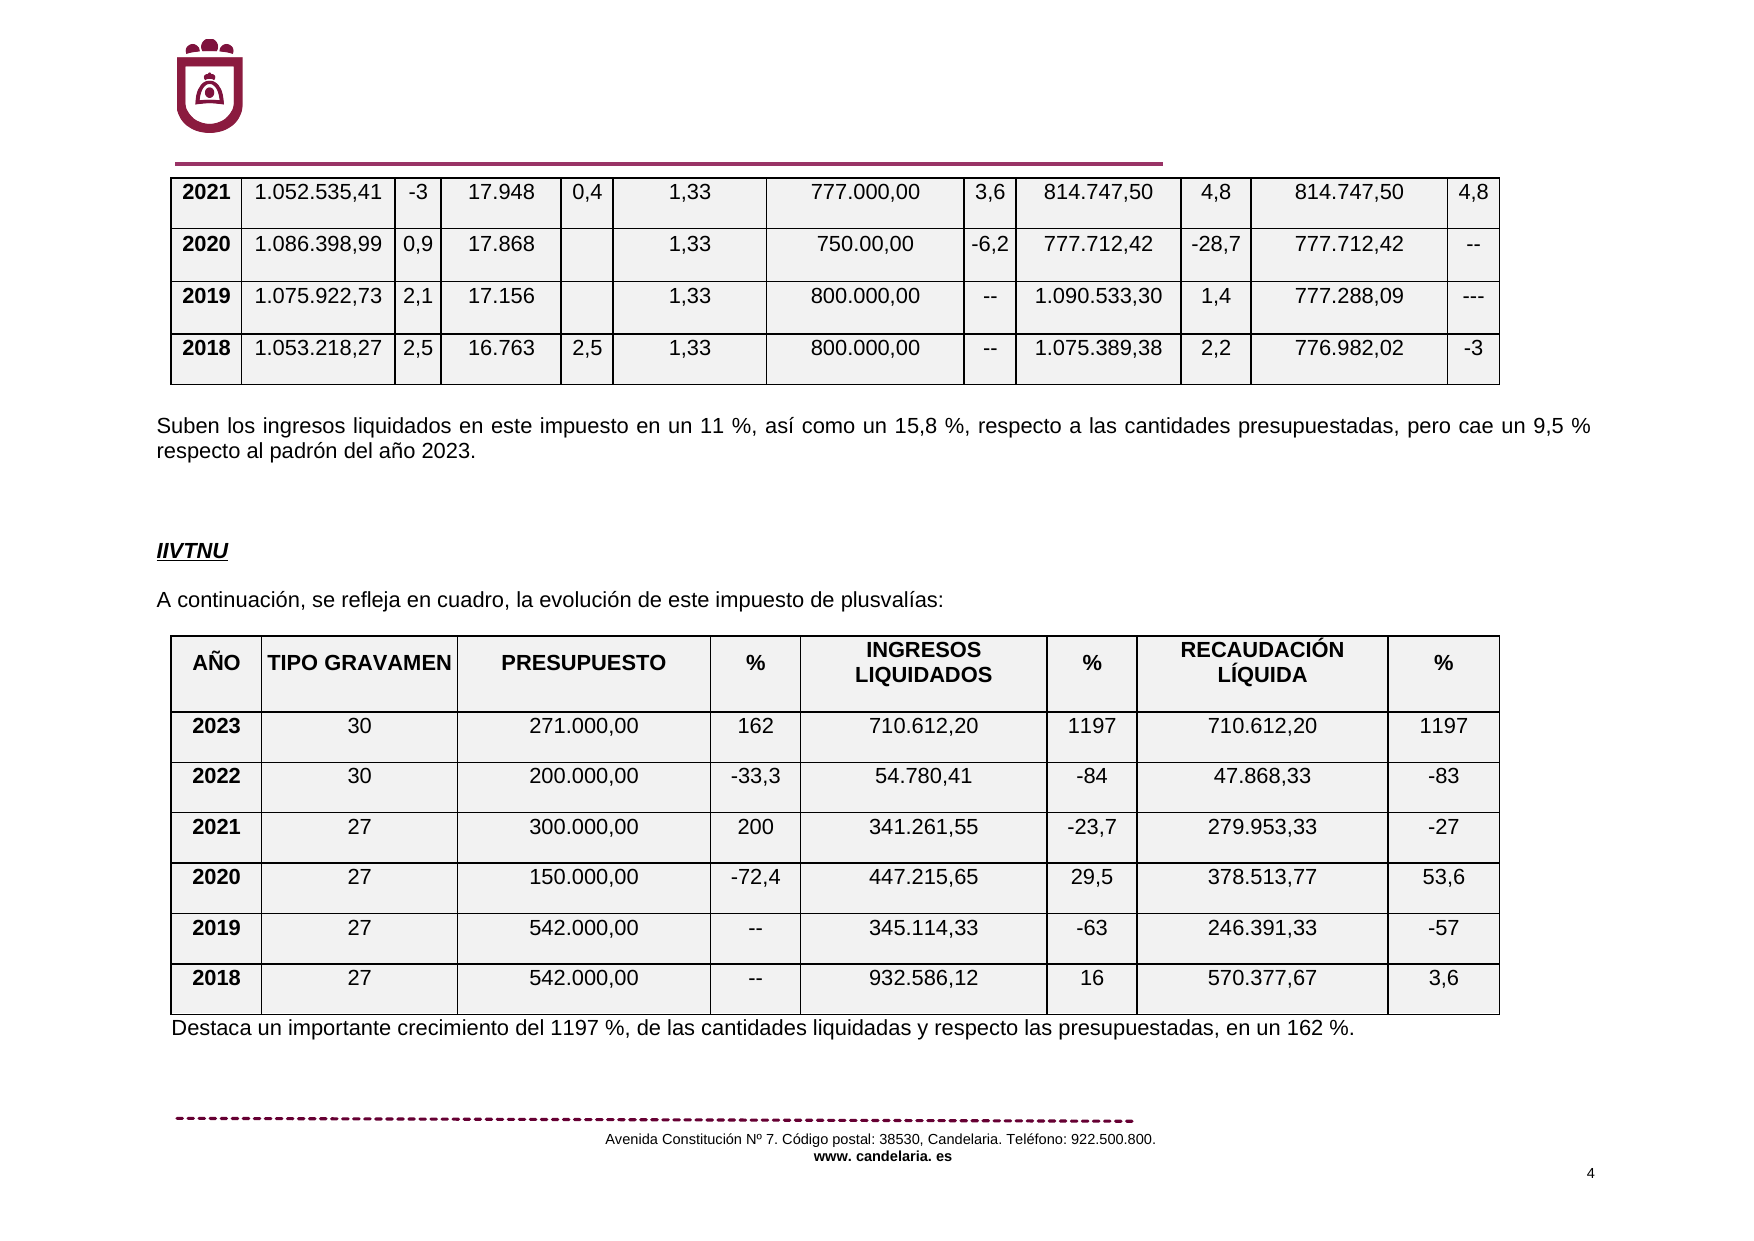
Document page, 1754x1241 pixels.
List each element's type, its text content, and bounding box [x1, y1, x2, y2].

table_cell 0,4 [562, 179, 612, 228]
table_cell -3 [396, 179, 440, 228]
table_cell -57 [1389, 914, 1499, 963]
table_cell 2021 [172, 179, 241, 228]
table_cell 150.000,00 [458, 864, 710, 913]
table_cell 378.513,77 [1138, 864, 1387, 913]
table_cell 54.780,41 [801, 763, 1046, 812]
table_cell 1.075.389,38 [1017, 335, 1180, 384]
table_cell 27 [262, 813, 457, 862]
table_cell 2021 [172, 813, 261, 862]
table_cell 17.868 [442, 229, 560, 281]
table_cell -83 [1389, 763, 1499, 812]
table_cell 345.114,33 [801, 914, 1046, 963]
table_cell 2,5 [562, 335, 612, 384]
table_cell 4,8 [1182, 179, 1250, 228]
table_cell 2,1 [396, 282, 440, 333]
table_cell -84 [1048, 763, 1136, 812]
table_cell -- [965, 282, 1015, 333]
table_header TIPO GRAVAMEN [262, 637, 457, 711]
table_header PRESUPUESTO [458, 637, 710, 711]
table_cell 162 [711, 713, 800, 761]
table_cell 2018 [172, 965, 261, 1013]
table_cell 814.747,50 [1017, 179, 1180, 228]
table_cell 17.948 [442, 179, 560, 228]
table_cell 279.953,33 [1138, 813, 1387, 862]
table_cell 570.377,67 [1138, 965, 1387, 1013]
table_header INGRESOS LIQUIDADOS [801, 637, 1046, 711]
table_cell [562, 229, 612, 281]
table_cell 932.586,12 [801, 965, 1046, 1013]
table_cell 16.763 [442, 335, 560, 384]
table_cell 1.090.533,30 [1017, 282, 1180, 333]
table_cell -- [711, 914, 800, 963]
table_cell 30 [262, 713, 457, 761]
table_cell 750.00,00 [767, 229, 963, 281]
table_cell 2022 [172, 763, 261, 812]
table_header % [711, 637, 800, 711]
table_cell 27 [262, 965, 457, 1013]
text A continuación, se refleja en cuadro, la evolución de este impuesto de plusvalías: [156, 587, 1595, 612]
table_cell 1,33 [614, 335, 766, 384]
table_cell 2020 [172, 864, 261, 913]
table_cell 27 [262, 864, 457, 913]
table_cell 2020 [172, 229, 241, 281]
table_cell 246.391,33 [1138, 914, 1387, 963]
table_cell 2019 [172, 282, 241, 333]
table_cell 53,6 [1389, 864, 1499, 913]
table_cell 1,33 [614, 229, 766, 281]
table_cell --- [1448, 282, 1499, 333]
table_cell 17.156 [442, 282, 560, 333]
table_cell -3 [1448, 335, 1499, 384]
table_cell -23,7 [1048, 813, 1136, 862]
table_cell 777.288,09 [1252, 282, 1447, 333]
table_cell -27 [1389, 813, 1499, 862]
text Destaca un importante crecimiento del 1197 %, de las cantidades liquidadas y respecto las presupuestadas, en un 162 %. [171, 1015, 1595, 1040]
table_cell 1197 [1389, 713, 1499, 761]
table_cell 200.000,00 [458, 763, 710, 812]
table_cell 2018 [172, 335, 241, 384]
table_cell -33,3 [711, 763, 800, 812]
table_cell 1,4 [1182, 282, 1250, 333]
table_cell 777.712,42 [1017, 229, 1180, 281]
text Suben los ingresos liquidados en este impuesto en un 11 %, así como un 15,8 %, respecto a las cantidades presupuestadas, pero cae un 9,5 % respecto al padrón del año 2023. [156, 386, 1595, 463]
table_header % [1048, 637, 1136, 711]
table_cell 2,5 [396, 335, 440, 384]
table_header AÑO [172, 637, 261, 711]
table_cell 800.000,00 [767, 282, 963, 333]
table_cell 30 [262, 763, 457, 812]
table_cell -- [711, 965, 800, 1013]
table_cell 200 [711, 813, 800, 862]
table_cell 710.612,20 [1138, 713, 1387, 761]
table_cell 47.868,33 [1138, 763, 1387, 812]
table_cell -72,4 [711, 864, 800, 913]
table_cell 16 [1048, 965, 1136, 1013]
table_cell [562, 282, 612, 333]
table_cell 542.000,00 [458, 965, 710, 1013]
table_cell -- [1448, 229, 1499, 281]
table_cell 777.000,00 [767, 179, 963, 228]
text IIVTNU [156, 538, 1595, 563]
table_cell 2023 [172, 713, 261, 761]
table_cell -63 [1048, 914, 1136, 963]
table_cell 542.000,00 [458, 914, 710, 963]
table_cell 29,5 [1048, 864, 1136, 913]
table_cell 777.712,42 [1252, 229, 1447, 281]
table_cell -6,2 [965, 229, 1015, 281]
table_cell 710.612,20 [801, 713, 1046, 761]
table_cell 447.215,65 [801, 864, 1046, 913]
table_cell 2019 [172, 914, 261, 963]
table_header RECAUDACIÓN LÍQUIDA [1138, 637, 1387, 711]
table_header % [1389, 637, 1499, 711]
table_cell -- [965, 335, 1015, 384]
table_cell 1.075.922,73 [242, 282, 394, 333]
table_cell 271.000,00 [458, 713, 710, 761]
table_cell 341.261,55 [801, 813, 1046, 862]
table_cell 27 [262, 914, 457, 963]
table_cell 800.000,00 [767, 335, 963, 384]
table_cell 3,6 [1389, 965, 1499, 1013]
table_cell 1197 [1048, 713, 1136, 761]
table_cell 1,33 [614, 179, 766, 228]
table_cell -28,7 [1182, 229, 1250, 281]
table_cell 0,9 [396, 229, 440, 281]
table_cell 1.053.218,27 [242, 335, 394, 384]
table_cell 4,8 [1448, 179, 1499, 228]
table_cell 1.052.535,41 [242, 179, 394, 228]
table_cell 1,33 [614, 282, 766, 333]
table_cell 1.086.398,99 [242, 229, 394, 281]
table_cell 814.747,50 [1252, 179, 1447, 228]
table_cell 776.982,02 [1252, 335, 1447, 384]
table_cell 300.000,00 [458, 813, 710, 862]
table_cell 3,6 [965, 179, 1015, 228]
table_cell 2,2 [1182, 335, 1250, 384]
